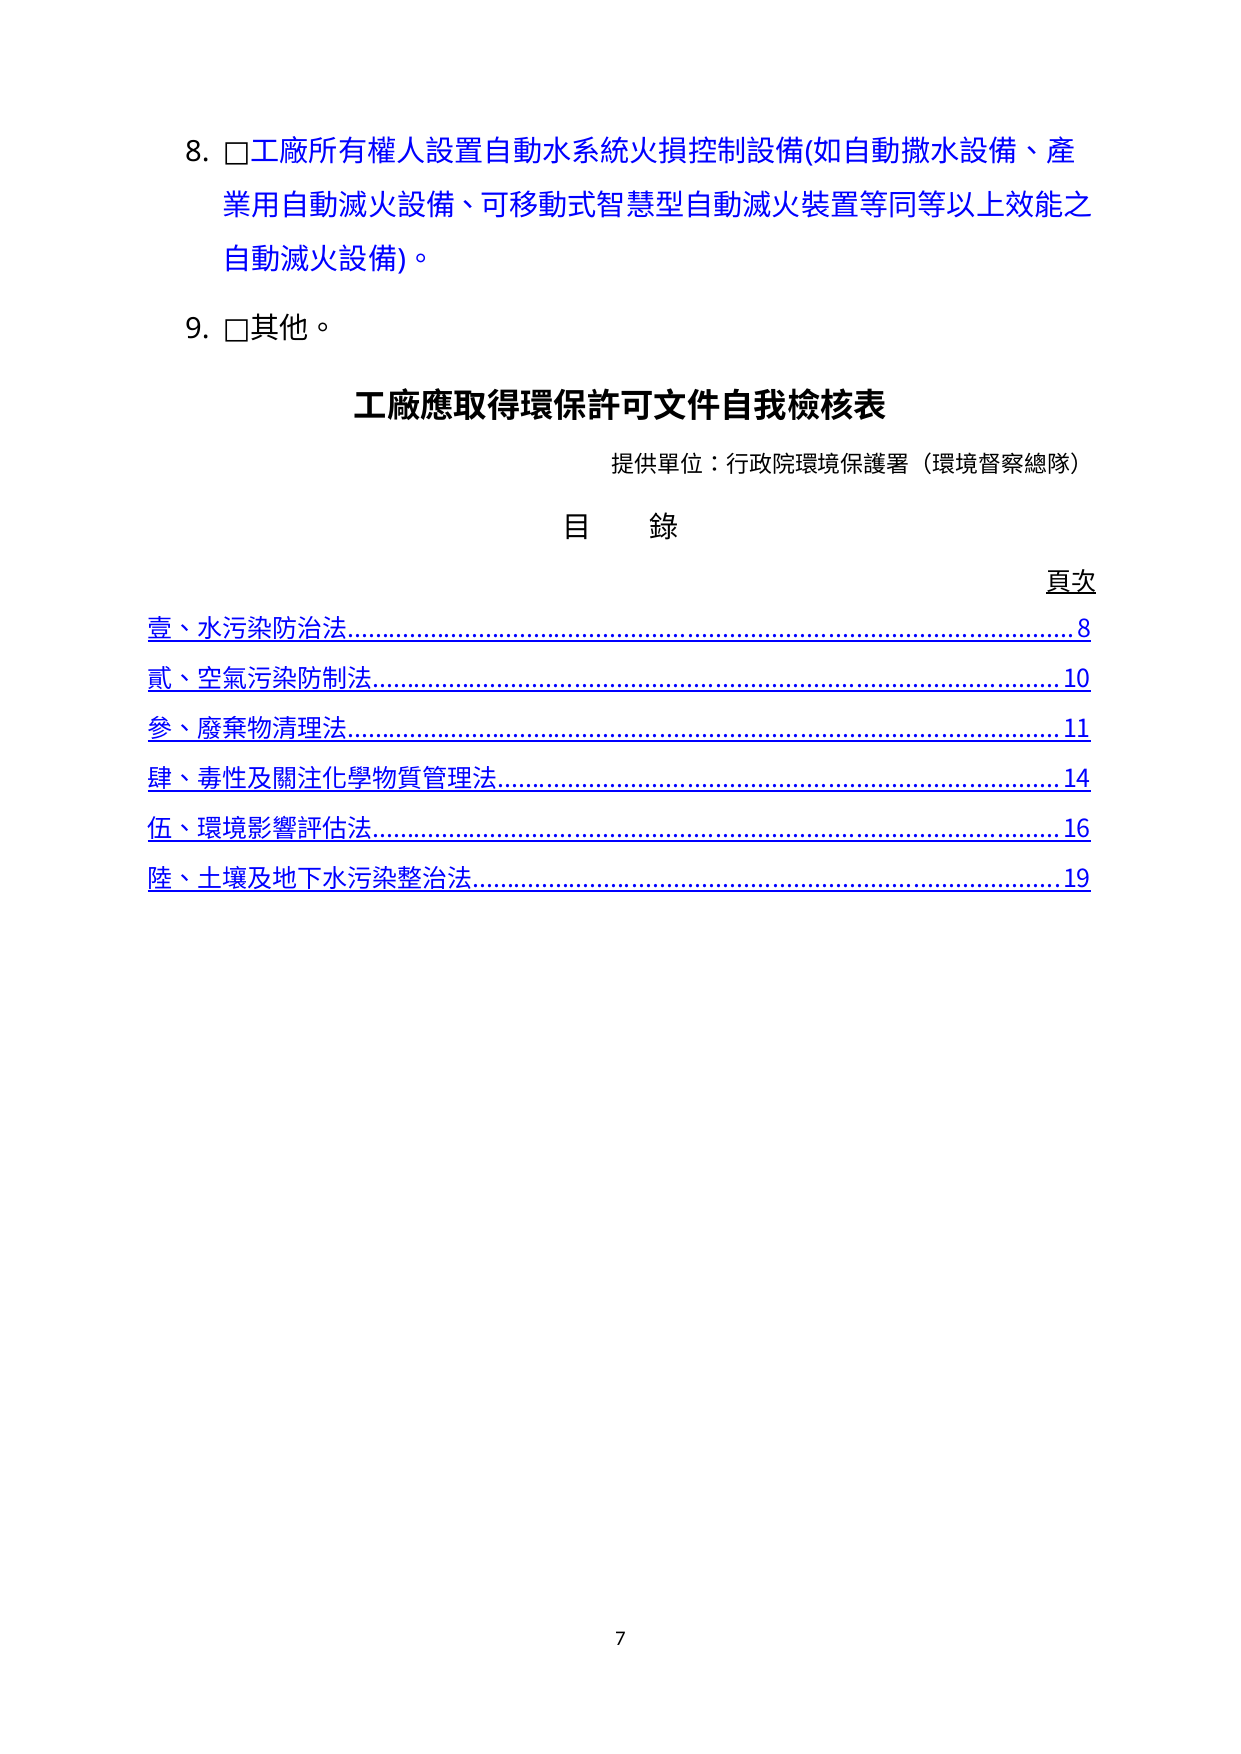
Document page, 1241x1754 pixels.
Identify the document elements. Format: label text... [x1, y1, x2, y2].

text 頁次 [148, 548, 1096, 598]
text 伍、環境影響評估法 16 [148, 798, 1092, 848]
text 參、廢棄物清理法 11 [148, 698, 1092, 748]
text 肆、毒性及關注化學物質管理法 14 [148, 748, 1092, 798]
text 壹、水污染防治法 8 [148, 598, 1092, 648]
text 貳、空氣污染防制法 10 [148, 648, 1092, 698]
text 工廠應取得環保許可文件自我檢核表 [148, 379, 1092, 427]
text 提供單位：行政院環境保護署（環境督察總隊） [148, 446, 1092, 479]
text 目 錄 [148, 498, 1092, 548]
list □工廠所有權人設置自動水系統火損控制設備(如自動撒水設備、產業用自動滅火設備、可移動式智慧型自動滅火裝置等同等以上效能之自動滅火設備)。 [185, 118, 1092, 281]
list □其他。 [185, 295, 1092, 349]
text 陸、土壤及地下水污染整治法 19 [148, 848, 1092, 898]
